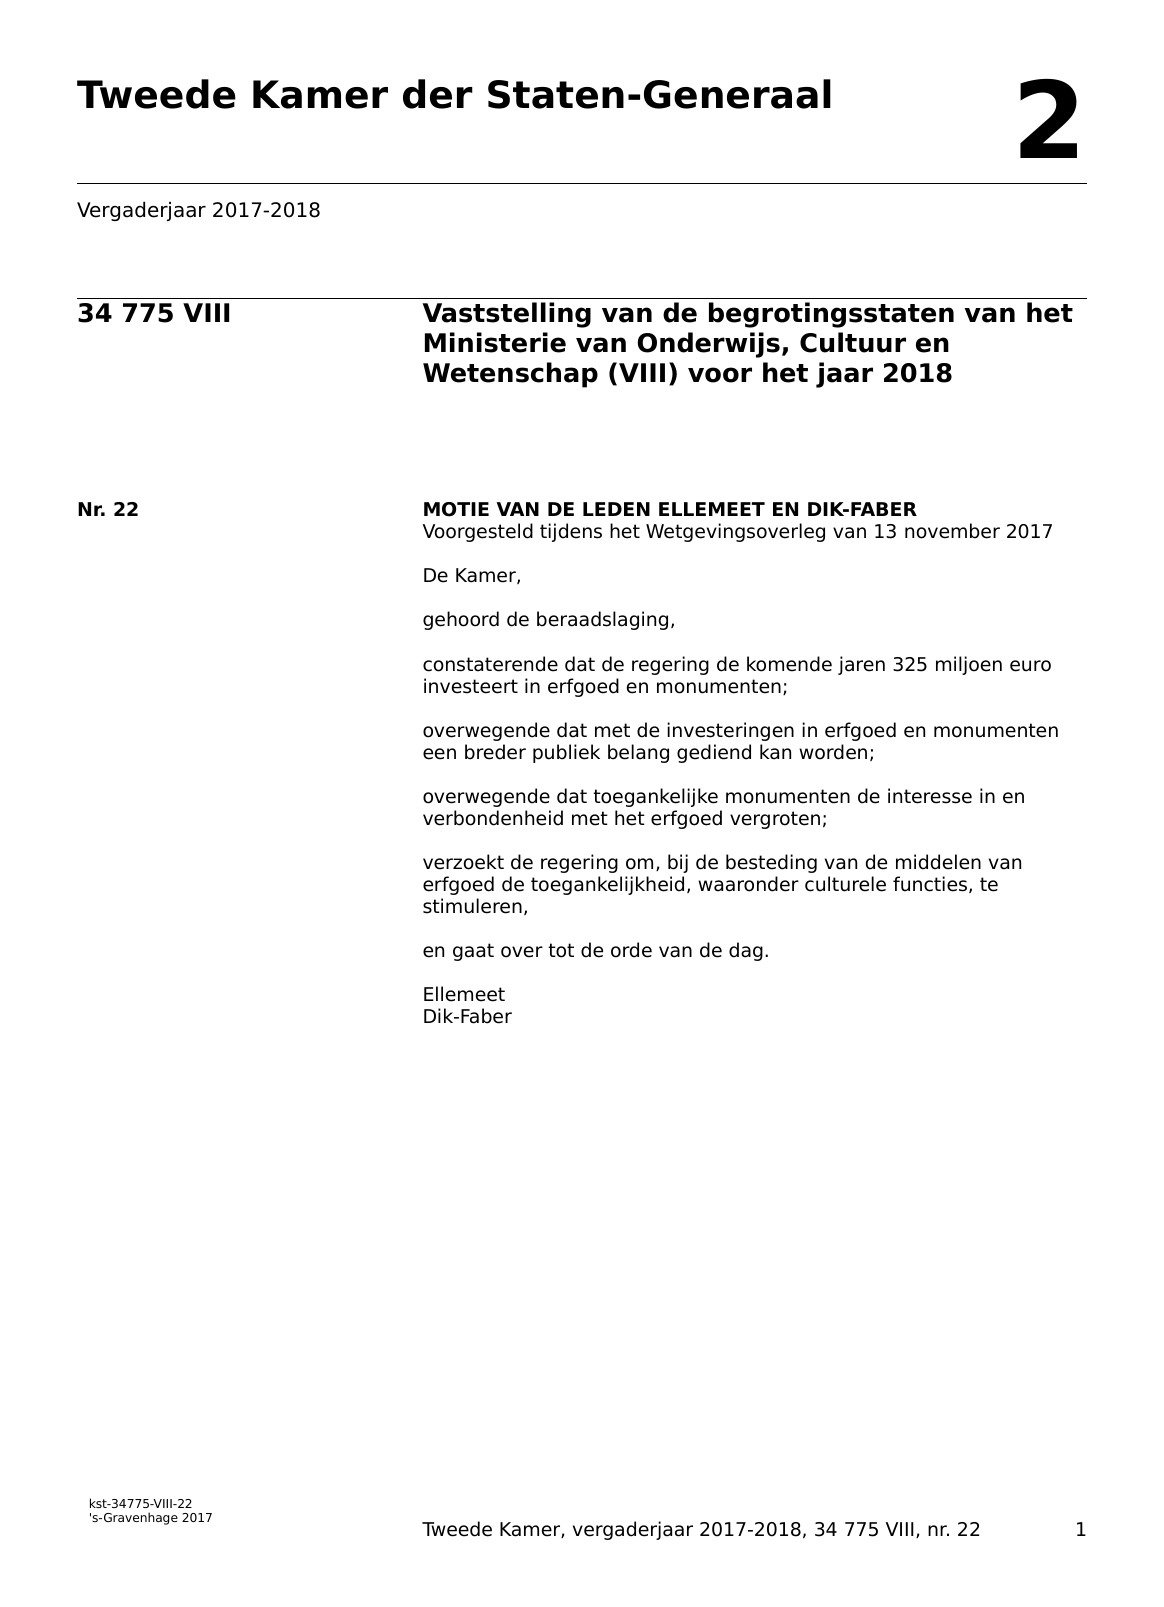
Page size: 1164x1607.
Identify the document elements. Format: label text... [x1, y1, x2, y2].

text Voorgesteld tijdens het Wetgevingsoverleg van 13 november 2017 [422, 521, 1087, 543]
table_header 2 [886, 59, 1087, 183]
text constaterende dat de regering de komende jaren 325 miljoen euro investeert in erfgoed en monumenten; [422, 653, 1087, 697]
text Dik-Faber [422, 1006, 1087, 1028]
table_cell Vergaderjaar 2017-2018 [77, 184, 1087, 298]
text gehoord de beraadslaging, [422, 609, 1087, 631]
text en gaat over tot de orde van de dag. [422, 940, 1087, 962]
text kst-34775-VIII-22 [88, 1497, 323, 1511]
text De Kamer, [422, 565, 1087, 587]
table_header Tweede Kamer der Staten-Generaal [77, 59, 886, 183]
text overwegende dat toegankelijke monumenten de interesse in en verbondenheid met het erfgoed vergroten; [422, 786, 1087, 830]
text 's-Gravenhage 2017 [88, 1511, 323, 1525]
subtitle Nr. 22 MOTIE VAN DE LEDEN ELLEMEET EN DIK-FABER [77, 499, 1087, 521]
text overwegende dat met de investeringen in erfgoed en monumenten een breder publiek belang gediend kan worden; [422, 720, 1087, 764]
subtitle 34 775 VIII Vaststelling van de begrotingsstaten van het Ministerie van Onderwijs, Cultuur en Wetenschap (VIII) voor het jaar 2018 [77, 299, 1087, 388]
text Ellemeet [422, 984, 1087, 1006]
text verzoekt de regering om, bij de besteding van de middelen van erfgoed de toegankelijkheid, waaronder culturele functies, te stimuleren, [422, 852, 1087, 918]
